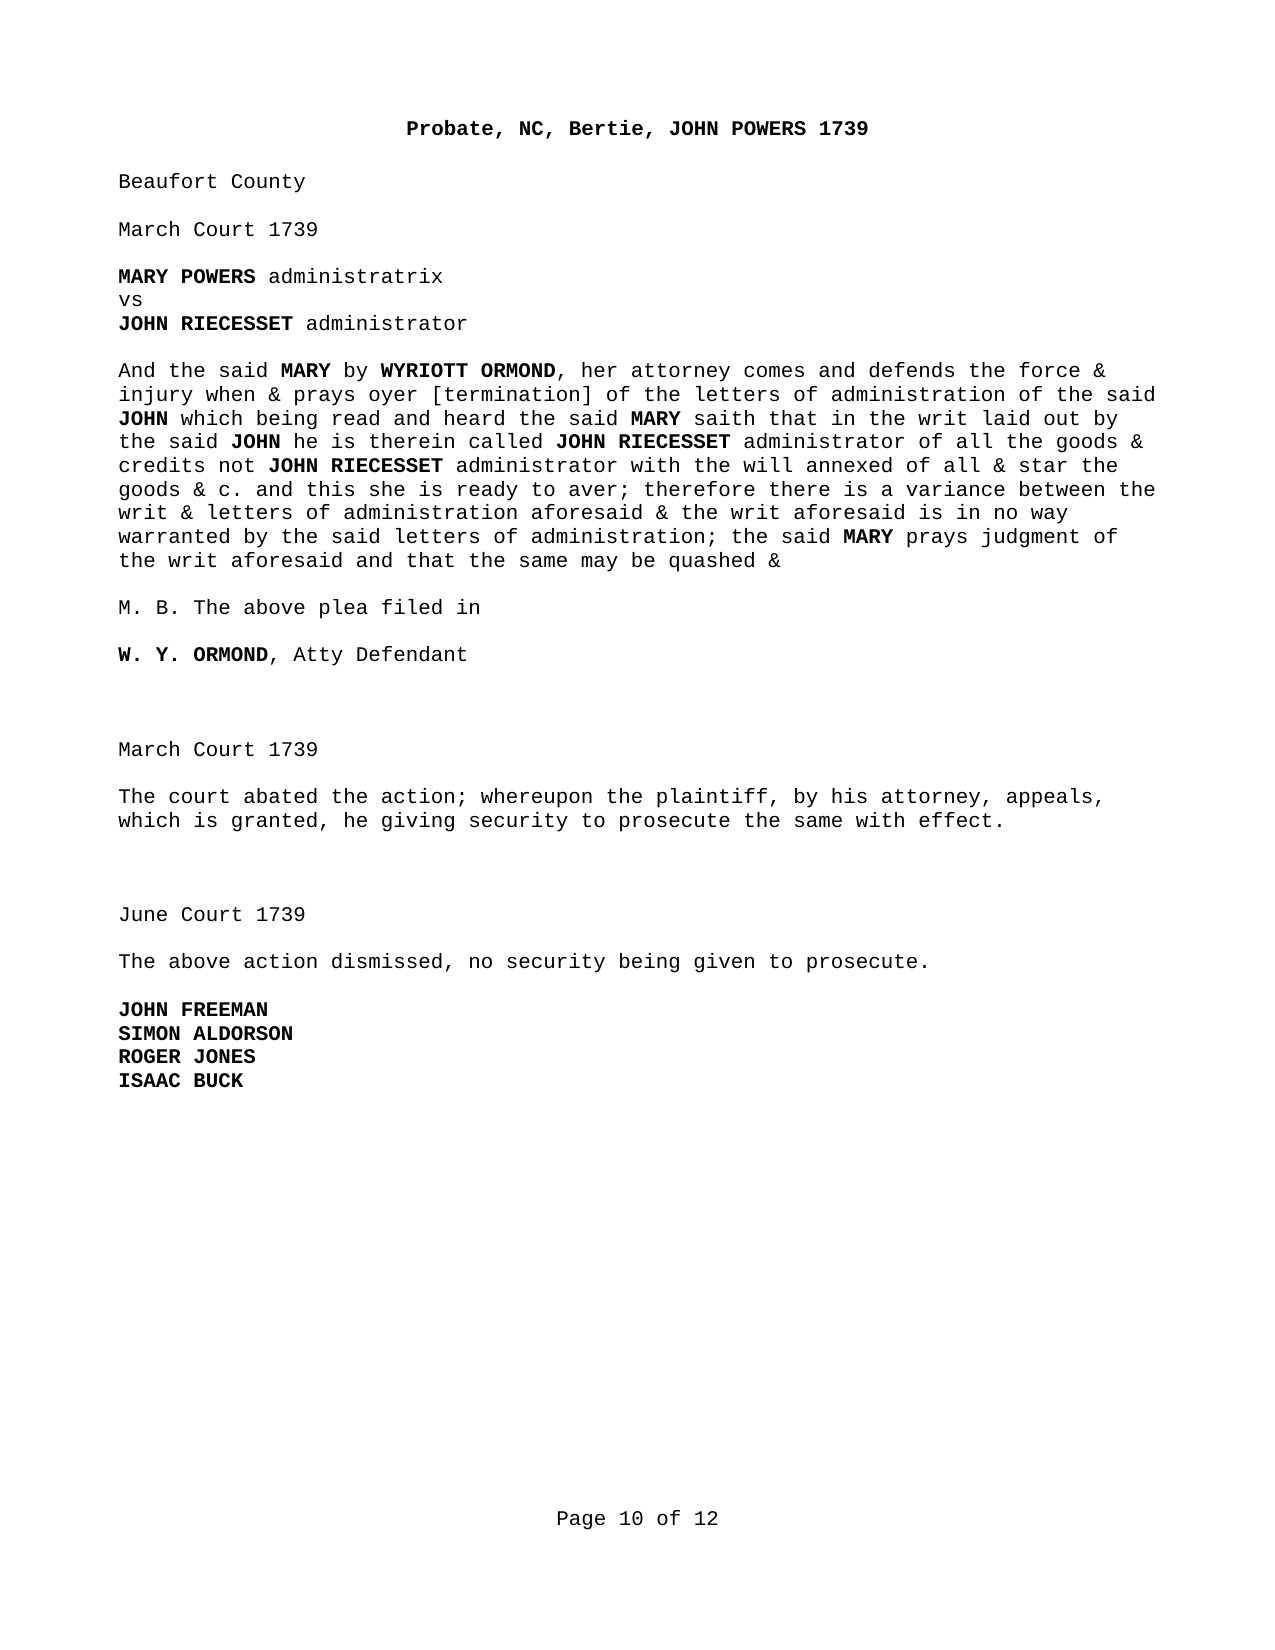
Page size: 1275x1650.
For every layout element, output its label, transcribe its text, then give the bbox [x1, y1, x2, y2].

text And the said Mary by Wyriott Ormond, her attorney comes and defends the force & injury when & prays oyer [termination] of the letters of administration of the said JOHN which being read and heard the said MARY saith that in the writ laid out by the said JOHN he is therein called JOHN Riecesset administrator of all the goods & credits not JOHN Riecesset administrator with the will annexed of all & star the goods & c. and this she is ready to aver; therefore there is a variance between the writ & letters of administration aforesaid & the writ aforesaid is in no way warranted by the said letters of administration; the said Mary prays judgment of the writ aforesaid and that the same may be quashed & [118, 360, 1157, 573]
text March Court 1739 [118, 218, 1157, 242]
text JOHN Freeman [118, 999, 1157, 1022]
text Simon Aldorson [118, 1022, 1157, 1046]
text March Court 1739 [118, 739, 1157, 762]
text Mary POWERS administratrix [118, 266, 1157, 289]
text June Court 1739 [118, 904, 1157, 928]
text The court abated the action; whereupon the plaintiff, by his attorney, appeals, which is granted, he giving security to prosecute the same with effect. [118, 786, 1157, 833]
text Roger Jones [118, 1046, 1157, 1070]
text vs [118, 289, 1157, 313]
text The above action dismissed, no security being given to prosecute. [118, 952, 1157, 975]
text W. Y. Ormond, Atty Defendant [118, 644, 1157, 668]
text JOHN Riecesset administrator [118, 313, 1157, 337]
text Beaufort County [118, 171, 1157, 195]
text ISAAC BUCK [118, 1070, 1157, 1093]
text M. B. The above plea filed in [118, 597, 1157, 621]
